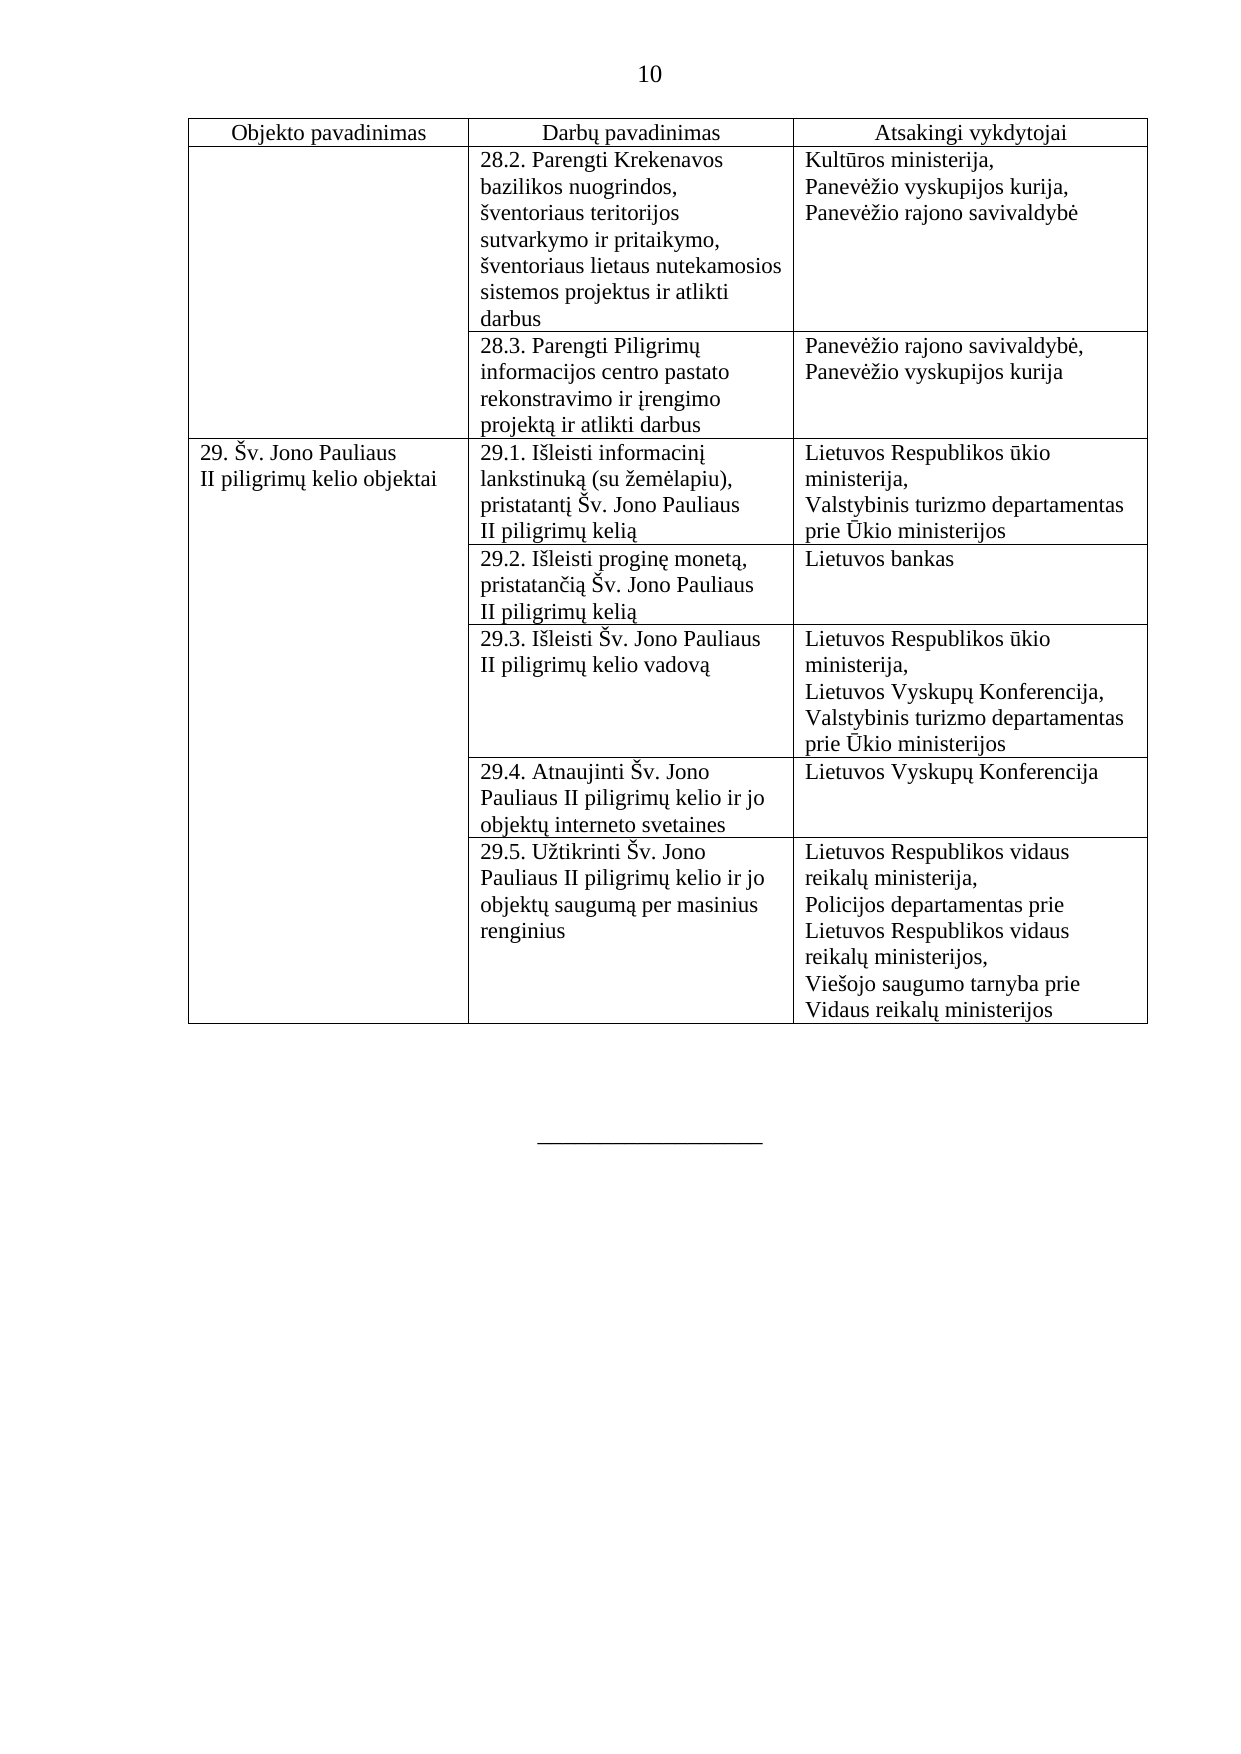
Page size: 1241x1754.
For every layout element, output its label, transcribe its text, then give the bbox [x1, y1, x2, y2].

table_cell 29.3. Išleisti Šv. Jono Pauliaus II piligrimų kelio vadovą [469, 625, 793, 757]
table_cell Lietuvos bankas [794, 545, 1147, 624]
table_cell 29.1. Išleisti informacinį lankstinuką (su žemėlapiu), pristatantį Šv. Jono Pauliaus II piligrimų kelią [469, 439, 793, 544]
table_cell 28.3. Parengti Piligrimų informacijos centro pastato rekonstravimo ir įrengimo projektą ir atlikti darbus [469, 332, 793, 437]
table_cell Panevėžio rajono savivaldybė, Panevėžio vyskupijos kurija [794, 332, 1147, 437]
table_cell Lietuvos Respublikos ūkio ministerija, Valstybinis turizmo departamentas prie Ūkio ministerijos [794, 439, 1147, 544]
text __________________ [177, 1110, 1122, 1147]
table_header Darbų pavadinimas [469, 119, 793, 146]
table_cell 28.2. Parengti Krekenavos bazilikos nuogrindos, šventoriaus teritorijos sutvarkymo ir pritaikymo, šventoriaus lietaus nutekamosios sistemos projektus ir atlikti darbus [469, 147, 793, 331]
table_cell 29. Šv. Jono Pauliaus II piligrimų kelio objektai [189, 439, 468, 1022]
table_cell Lietuvos Respublikos vidaus reikalų ministerija, Policijos departamentas prie Lietuvos Respublikos vidaus reikalų ministerijos, Viešojo saugumo tarnyba prie Vidaus reikalų ministerijos [794, 838, 1147, 1022]
table_cell Lietuvos Vyskupų Konferencija [794, 758, 1147, 837]
table_cell Lietuvos Respublikos ūkio ministerija, Lietuvos Vyskupų Konferencija, Valstybinis turizmo departamentas prie Ūkio ministerijos [794, 625, 1147, 757]
table_header Objekto pavadinimas [189, 119, 468, 146]
table_cell 29.4. Atnaujinti Šv. Jono Pauliaus II piligrimų kelio ir jo objektų interneto svetaines [469, 758, 793, 837]
table_cell Kultūros ministerija, Panevėžio vyskupijos kurija, Panevėžio rajono savivaldybė [794, 147, 1147, 331]
table_cell [189, 147, 468, 437]
table_cell 29.5. Užtikrinti Šv. Jono Pauliaus II piligrimų kelio ir jo objektų saugumą per masinius renginius [469, 838, 793, 1022]
table_header Atsakingi vykdytojai [794, 119, 1147, 146]
table_cell 29.2. Išleisti proginę monetą, pristatančią Šv. Jono Pauliaus II piligrimų kelią [469, 545, 793, 624]
